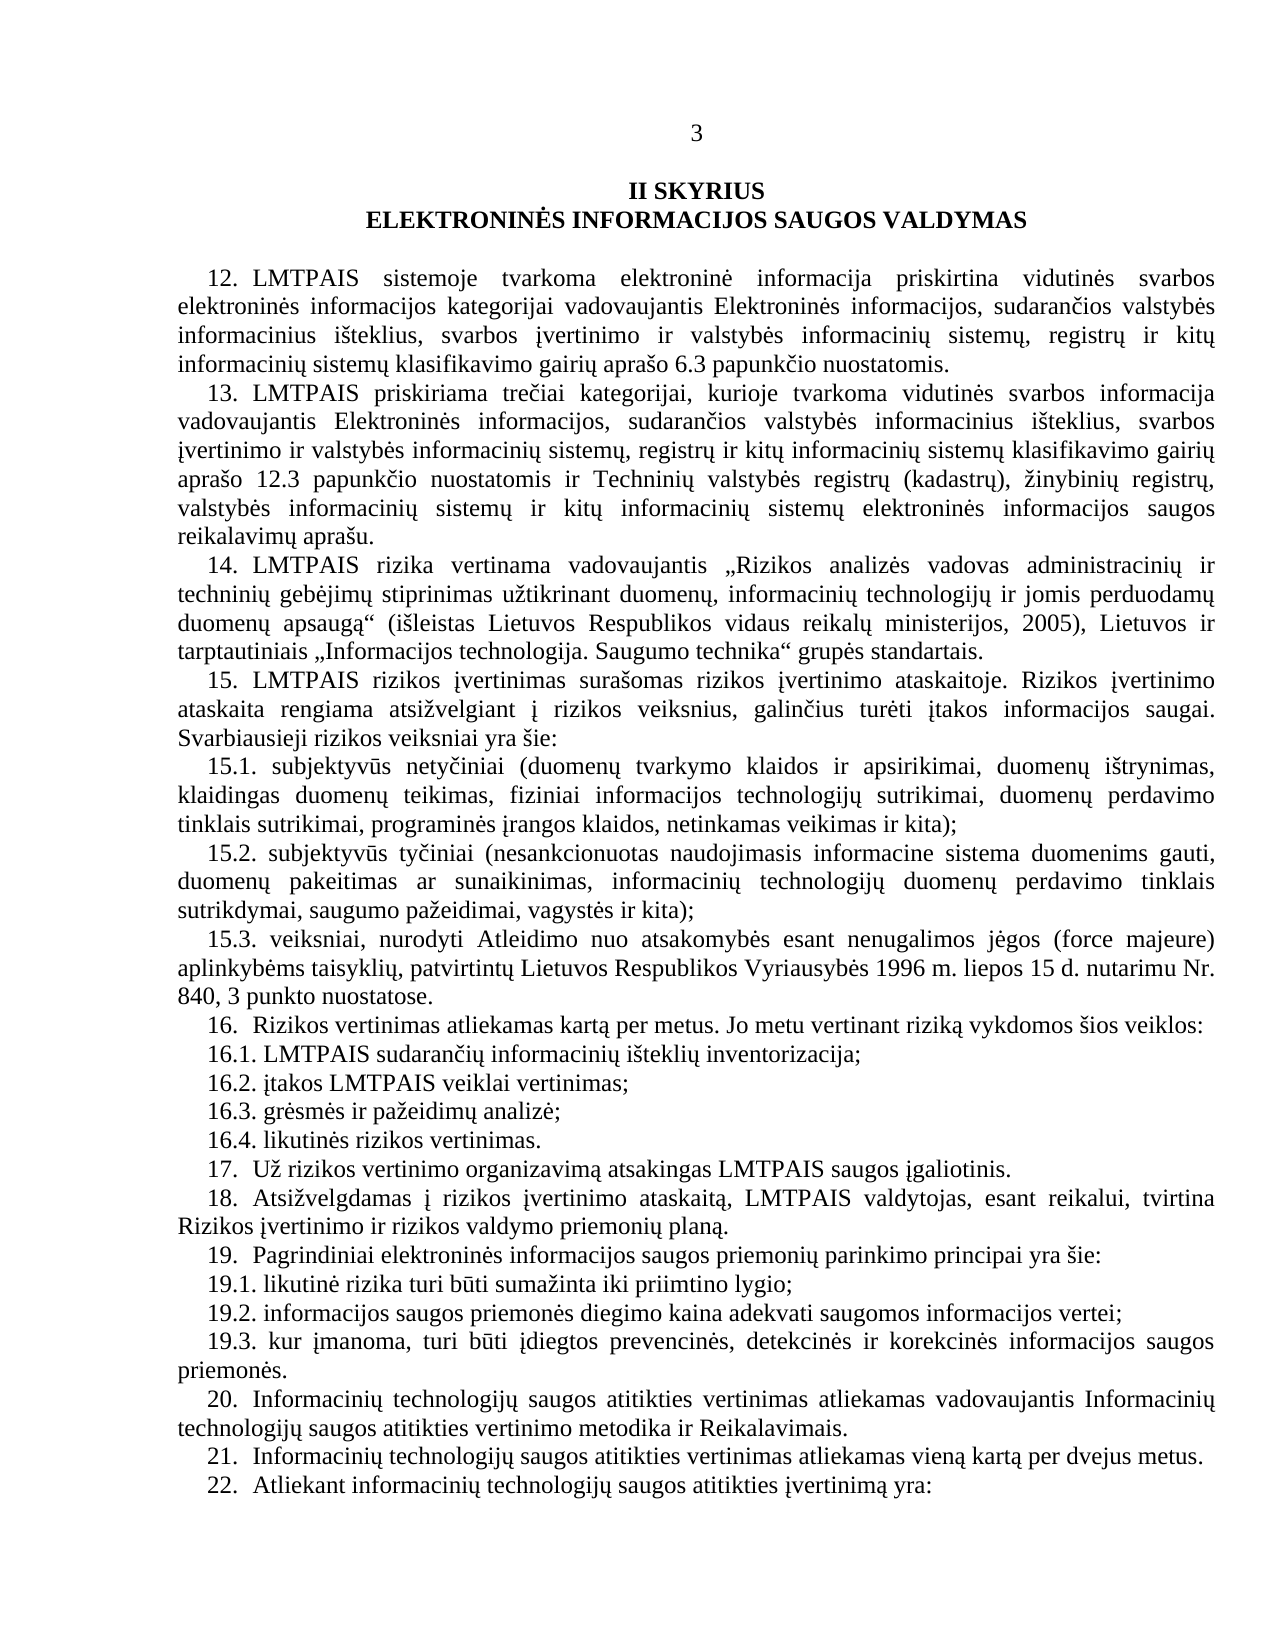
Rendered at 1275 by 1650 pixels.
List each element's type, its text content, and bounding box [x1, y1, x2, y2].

text 15.2. subjektyvūs tyčiniai (nesankcionuotas naudojimasis informacine sistema duomenims gauti, duomenų pakeitimas ar sunaikinimas, informacinių technologijų duomenų perdavimo tinklais sutrikdymai, saugumo pažeidimai, vagystės ir kita); [177, 838, 1216, 924]
text 19.2. informacijos saugos priemonės diegimo kaina adekvati saugomos informacijos vertei; [177, 1298, 1216, 1326]
text 15.3. veiksniai, nurodyti Atleidimo nuo atsakomybės esant nenugalimos jėgos (force majeure) aplinkybėms taisyklių, patvirtintų Lietuvos Respublikos Vyriausybės 1996 m. liepos 15 d. nutarimu Nr. 840, 3 punkto nuostatose. [177, 924, 1216, 1010]
text ELEKTRONINĖS INFORMACIJOS SAUGOS VALDYMAS [177, 205, 1216, 234]
text II SKYRIUS [177, 176, 1216, 205]
text 12. LMTPAIS sistemoje tvarkoma elektroninė informacija priskirtina vidutinės svarbos elektroninės informacijos kategorijai vadovaujantis Elektroninės informacijos, sudarančios valstybės informacinius išteklius, svarbos įvertinimo ir valstybės informacinių sistemų, registrų ir kitų informacinių sistemų klasifikavimo gairių aprašo 6.3 papunkčio nuostatomis. [177, 263, 1216, 378]
text 16.3. grėsmės ir pažeidimų analizė; [177, 1096, 1216, 1125]
text 17. Už rizikos vertinimo organizavimą atsakingas LMTPAIS saugos įgaliotinis. [177, 1154, 1216, 1183]
text 16.1. LMTPAIS sudarančių informacinių išteklių inventorizacija; [177, 1039, 1216, 1068]
text 22. Atliekant informacinių technologijų saugos atitikties įvertinimą yra: [177, 1470, 1216, 1499]
text 15.1. subjektyvūs netyčiniai (duomenų tvarkymo klaidos ir apsirikimai, duomenų ištrynimas, klaidingas duomenų teikimas, fiziniai informacijos technologijų sutrikimai, duomenų perdavimo tinklais sutrikimai, programinės įrangos klaidos, netinkamas veikimas ir kita); [177, 751, 1216, 838]
text 16.4. likutinės rizikos vertinimas. [177, 1125, 1216, 1154]
text 13. LMTPAIS priskiriama trečiai kategorijai, kurioje tvarkoma vidutinės svarbos informacija vadovaujantis Elektroninės informacijos, sudarančios valstybės informacinius išteklius, svarbos įvertinimo ir valstybės informacinių sistemų, registrų ir kitų informacinių sistemų klasifikavimo gairių aprašo 12.3 papunkčio nuostatomis ir Techninių valstybės registrų (kadastrų), žinybinių registrų, valstybės informacinių sistemų ir kitų informacinių sistemų elektroninės informacijos saugos reikalavimų aprašu. [177, 378, 1216, 550]
text 16. Rizikos vertinimas atliekamas kartą per metus. Jo metu vertinant riziką vykdomos šios veiklos: [177, 1010, 1216, 1039]
text 19. Pagrindiniai elektroninės informacijos saugos priemonių parinkimo principai yra šie: [177, 1240, 1216, 1269]
text 19.1. likutinė rizika turi būti sumažinta iki priimtino lygio; [177, 1269, 1216, 1298]
text 18. Atsižvelgdamas į rizikos įvertinimo ataskaitą, LMTPAIS valdytojas, esant reikalui, tvirtina Rizikos įvertinimo ir rizikos valdymo priemonių planą. [177, 1183, 1216, 1240]
text 19.3. kur įmanoma, turi būti įdiegtos prevencinės, detekcinės ir korekcinės informacijos saugos priemonės. [177, 1326, 1216, 1384]
text 14. LMTPAIS rizika vertinama vadovaujantis „Rizikos analizės vadovas administracinių ir techninių gebėjimų stiprinimas užtikrinant duomenų, informacinių technologijų ir jomis perduodamų duomenų apsaugą“ (išleistas Lietuvos Respublikos vidaus reikalų ministerijos, 2005), Lietuvos ir tarptautiniais „Informacijos technologija. Saugumo technika“ grupės standartais. [177, 550, 1216, 665]
text 21. Informacinių technologijų saugos atitikties vertinimas atliekamas vieną kartą per dvejus metus. [177, 1441, 1216, 1470]
text 20. Informacinių technologijų saugos atitikties vertinimas atliekamas vadovaujantis Informacinių technologijų saugos atitikties vertinimo metodika ir Reikalavimais. [177, 1384, 1216, 1441]
text 15. LMTPAIS rizikos įvertinimas surašomas rizikos įvertinimo ataskaitoje. Rizikos įvertinimo ataskaita rengiama atsižvelgiant į rizikos veiksnius, galinčius turėti įtakos informacijos saugai. Svarbiausieji rizikos veiksniai yra šie: [177, 665, 1216, 751]
text 16.2. įtakos LMTPAIS veiklai vertinimas; [177, 1068, 1216, 1096]
